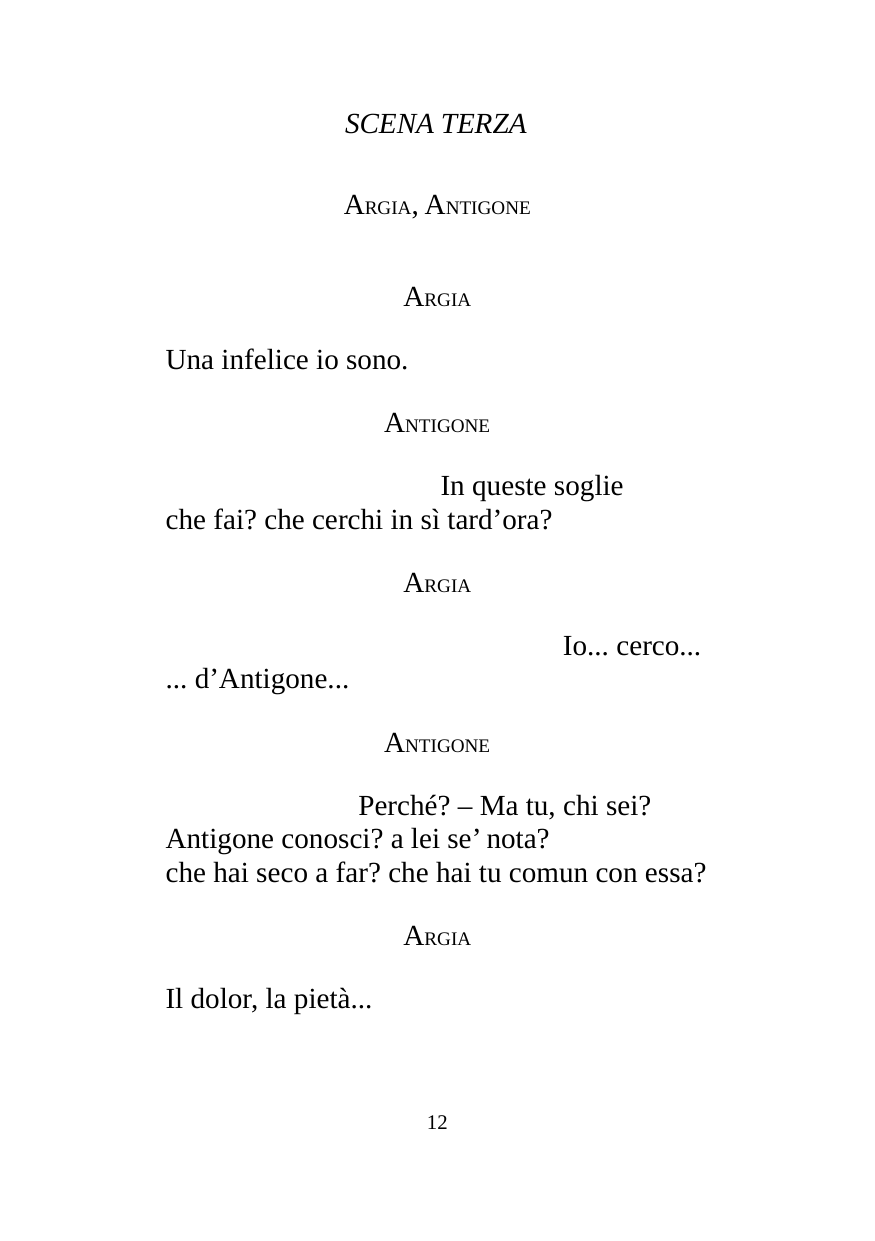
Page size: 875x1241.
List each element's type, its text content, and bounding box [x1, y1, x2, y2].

text Perché? – Ma tu, chi sei? [358, 788, 768, 821]
text che fai? che cerchi in sì tard’ora? [165, 502, 768, 536]
text Argia [106, 918, 768, 951]
text Una infelice io sono. [165, 342, 768, 376]
text Antigone [106, 725, 768, 758]
text Argia, Antigone [106, 187, 768, 221]
text Antigone conosci? a lei se’ nota? che hai seco a far? che hai tu comun con essa? [165, 821, 768, 888]
text In queste soglie [411, 468, 768, 502]
text ... d’Antigone... [165, 662, 768, 695]
text Io... cerco... [563, 628, 768, 662]
text Argia [106, 279, 768, 313]
text Il dolor, la pietà... [165, 981, 768, 1014]
text Antigone [106, 406, 768, 439]
subtitle SCENA TERZA [106, 106, 768, 140]
text Argia [106, 565, 768, 599]
